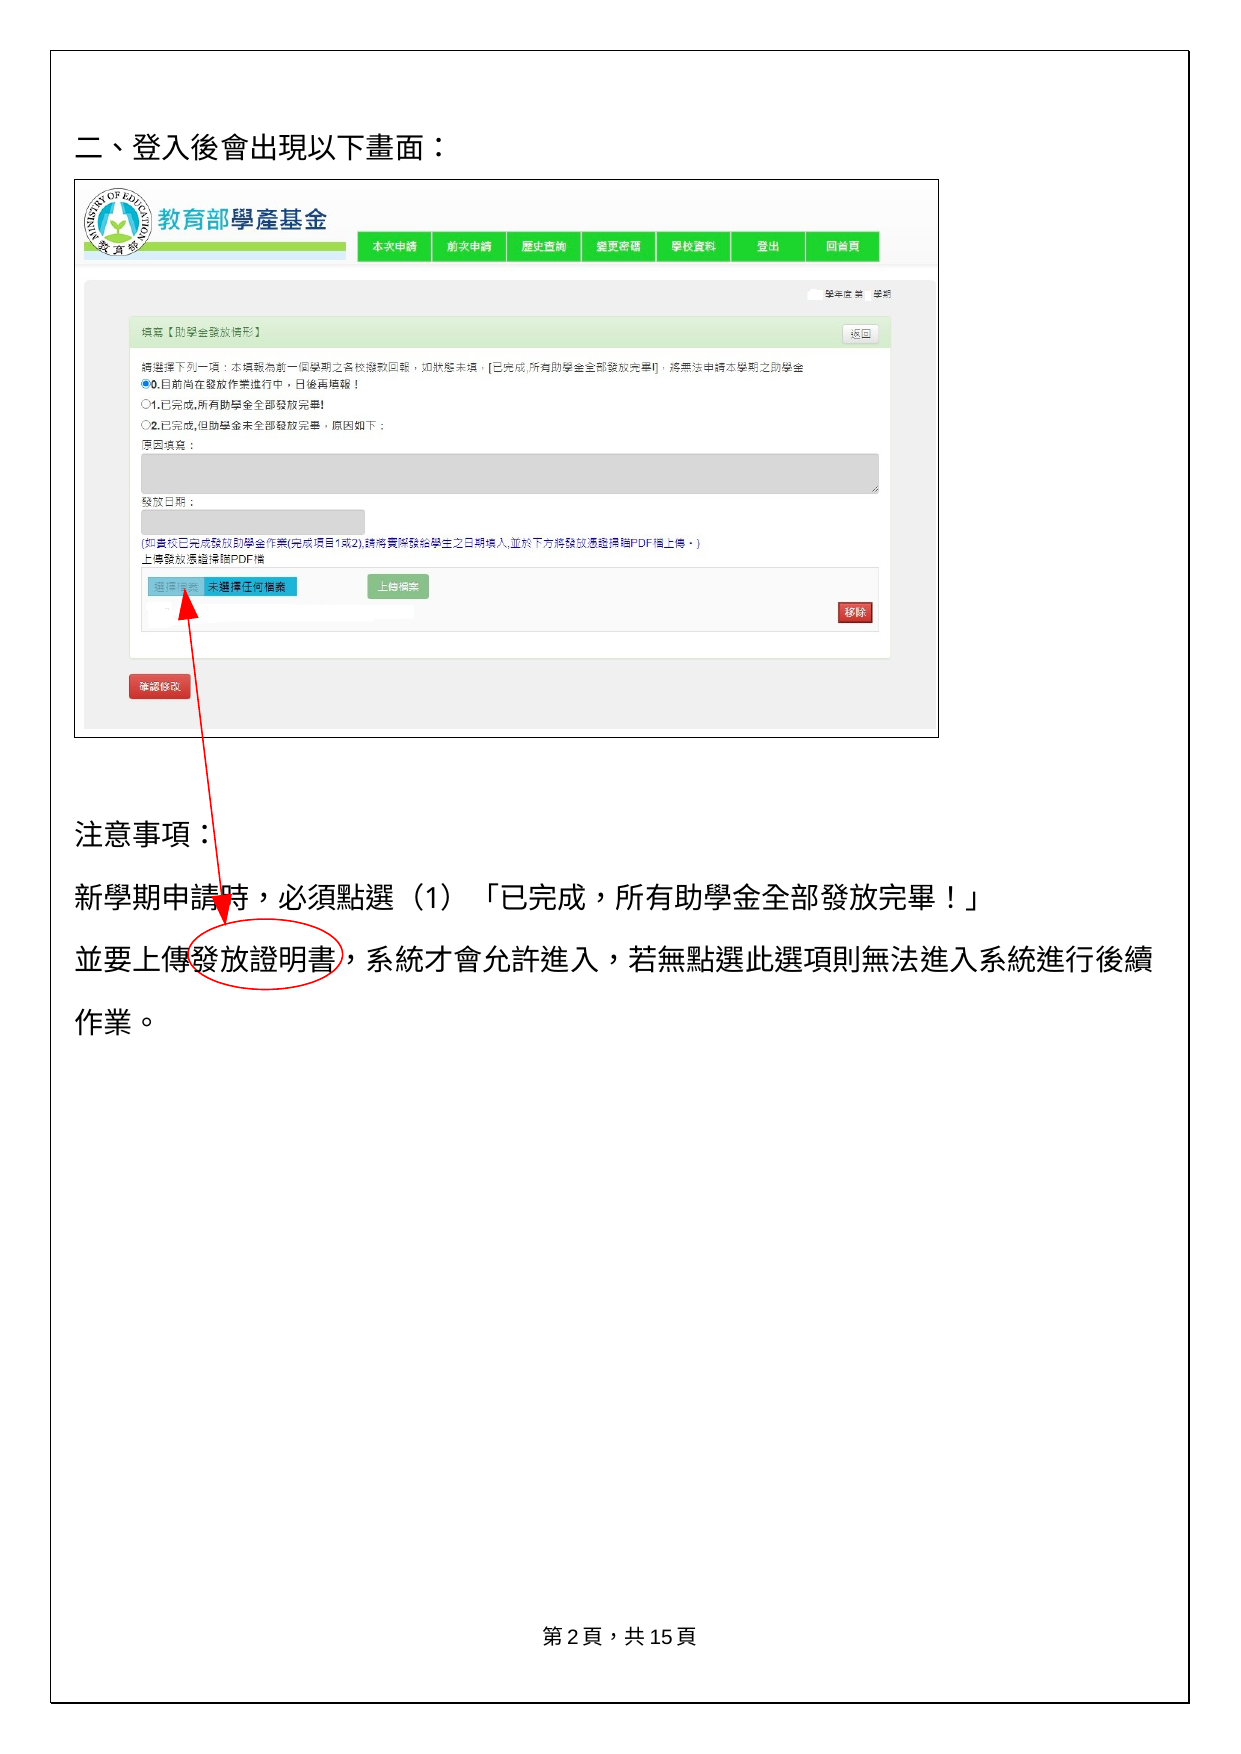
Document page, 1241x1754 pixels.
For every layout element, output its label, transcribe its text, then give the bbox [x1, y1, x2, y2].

text 注意事項： [211, 791, 1165, 854]
text 注意事項： [74, 791, 215, 854]
text 新學期申請時，必須點選（1）「已完成，所有助學金全部發放完畢！」 [218, 854, 1165, 916]
text 新學期申請時，必須點選（1）「已完成，所有助學金全部發放完畢！」 [74, 854, 220, 916]
text 二、登入後會出現以下畫面： [74, 104, 1165, 166]
text 並要上傳發放證明書，系統才會允許進入，若無點選此選項則無法進入系統進行後續作業。 [74, 916, 1165, 1041]
